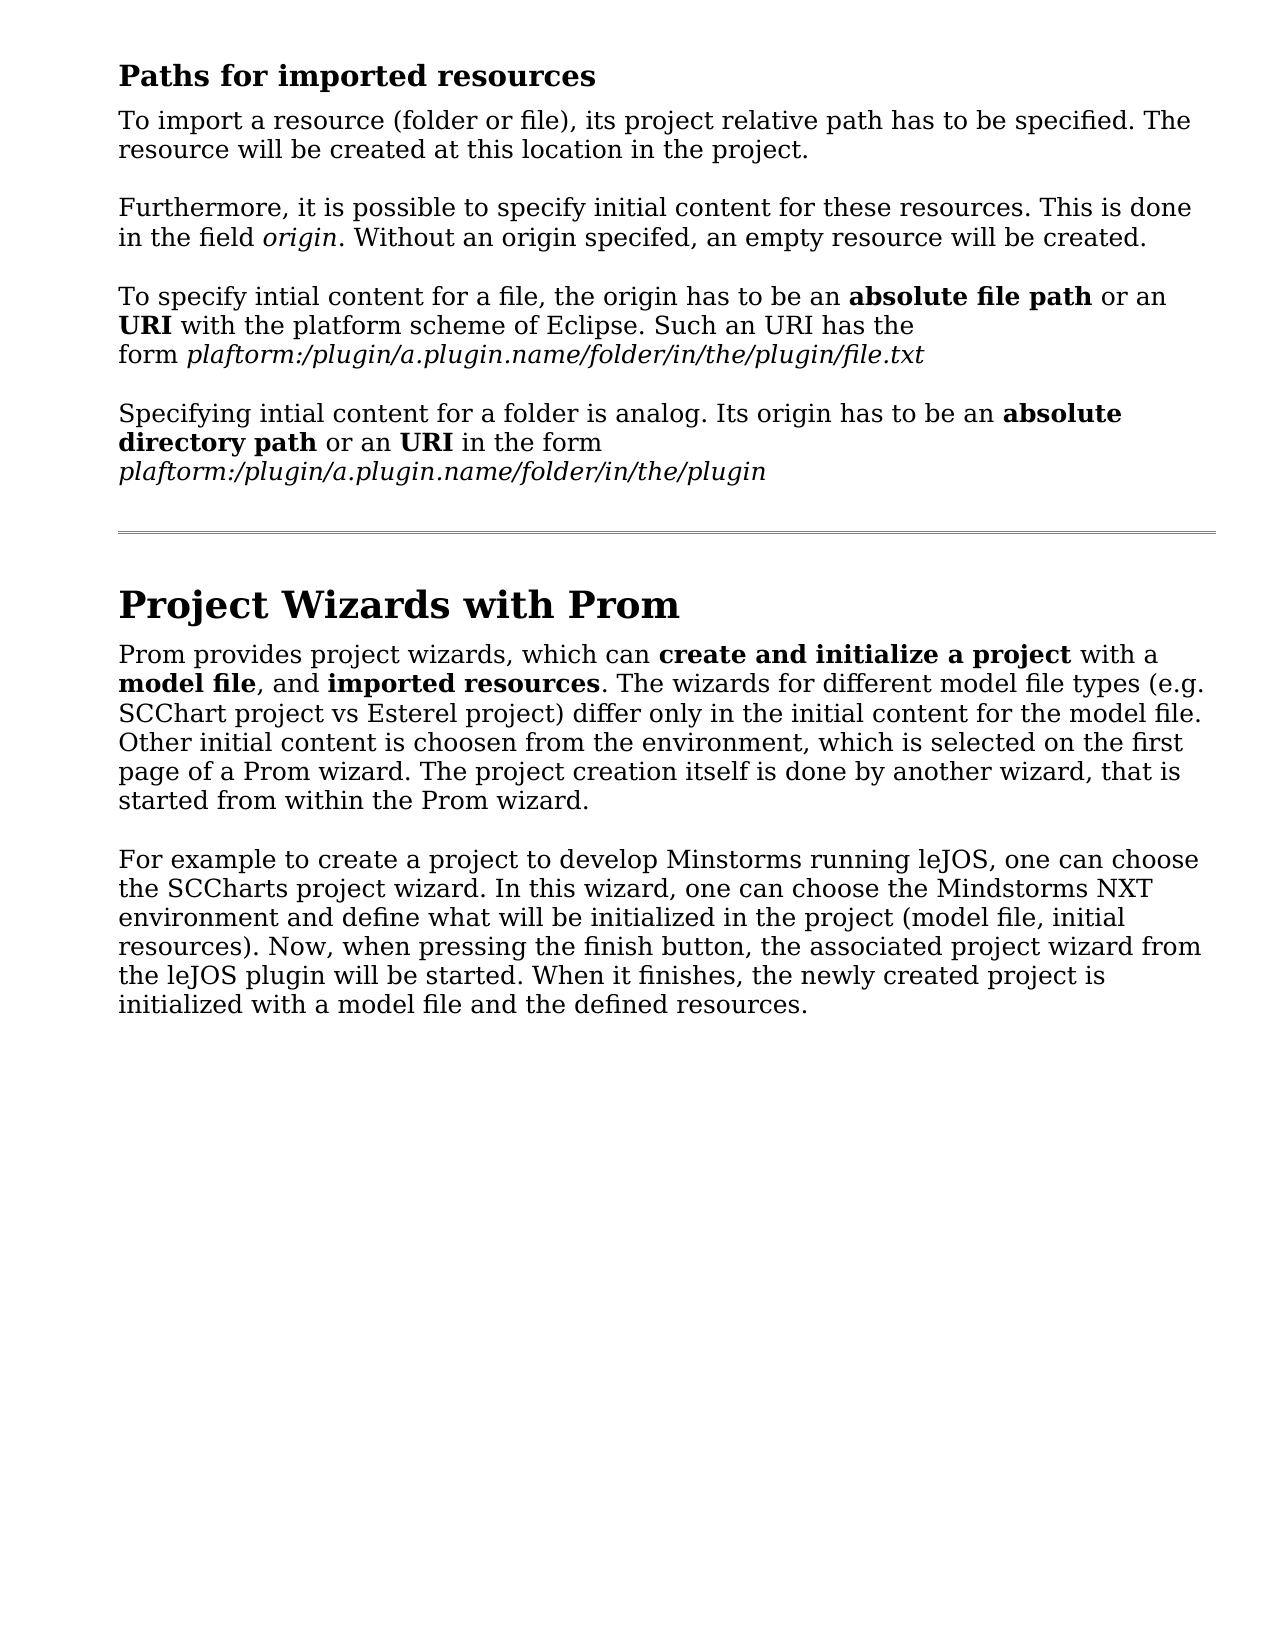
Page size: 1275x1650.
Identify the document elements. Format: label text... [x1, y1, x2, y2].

subtitle Project Wizards with Prom [118, 583, 1216, 627]
text For example to create a project to develop Minstorms running leJOS, one can choose the SCCharts project wizard. In this wizard, one can choose the Mindstorms NXT environment and define what will be initialized in the project (model file, initial resources). Now, when pressing the finish button, the associated project wizard from the leJOS plugin will be started. When it finishes, the newly created project is initialized with a model file and the defined resources. [118, 845, 1216, 1020]
subtitle Paths for imported resources [118, 59, 1216, 93]
text Specifying intial content for a folder is analog. Its origin has to be an absolute directory path or an URI in the form plaftorm:/plugin/a.plugin.name/folder/in/the/plugin [118, 399, 1216, 487]
text Prom provides project wizards, which can create and initialize a project with a model file, and imported resources. The wizards for different model file types (e.g. SCChart project vs Esterel project) differ only in the initial content for the model file. Other initial content is choosen from the environment, which is selected on the first page of a Prom wizard. The project creation itself is done by another wizard, that is started from within the Prom wizard. [118, 640, 1216, 815]
text To specify intial content for a file, the origin has to be an absolute file path or an URI with the platform scheme of Eclipse. Such an URI has the form plaftorm:/plugin/a.plugin.name/folder/in/the/plugin/file.txt [118, 281, 1216, 369]
text To import a resource (folder or file), its project relative path has to be specified. The resource will be created at this location in the project. [118, 106, 1216, 164]
text Furthermore, it is possible to specify initial content for these resources. This is done in the field origin. Without an origin specifed, an empty resource will be created. [118, 194, 1216, 252]
